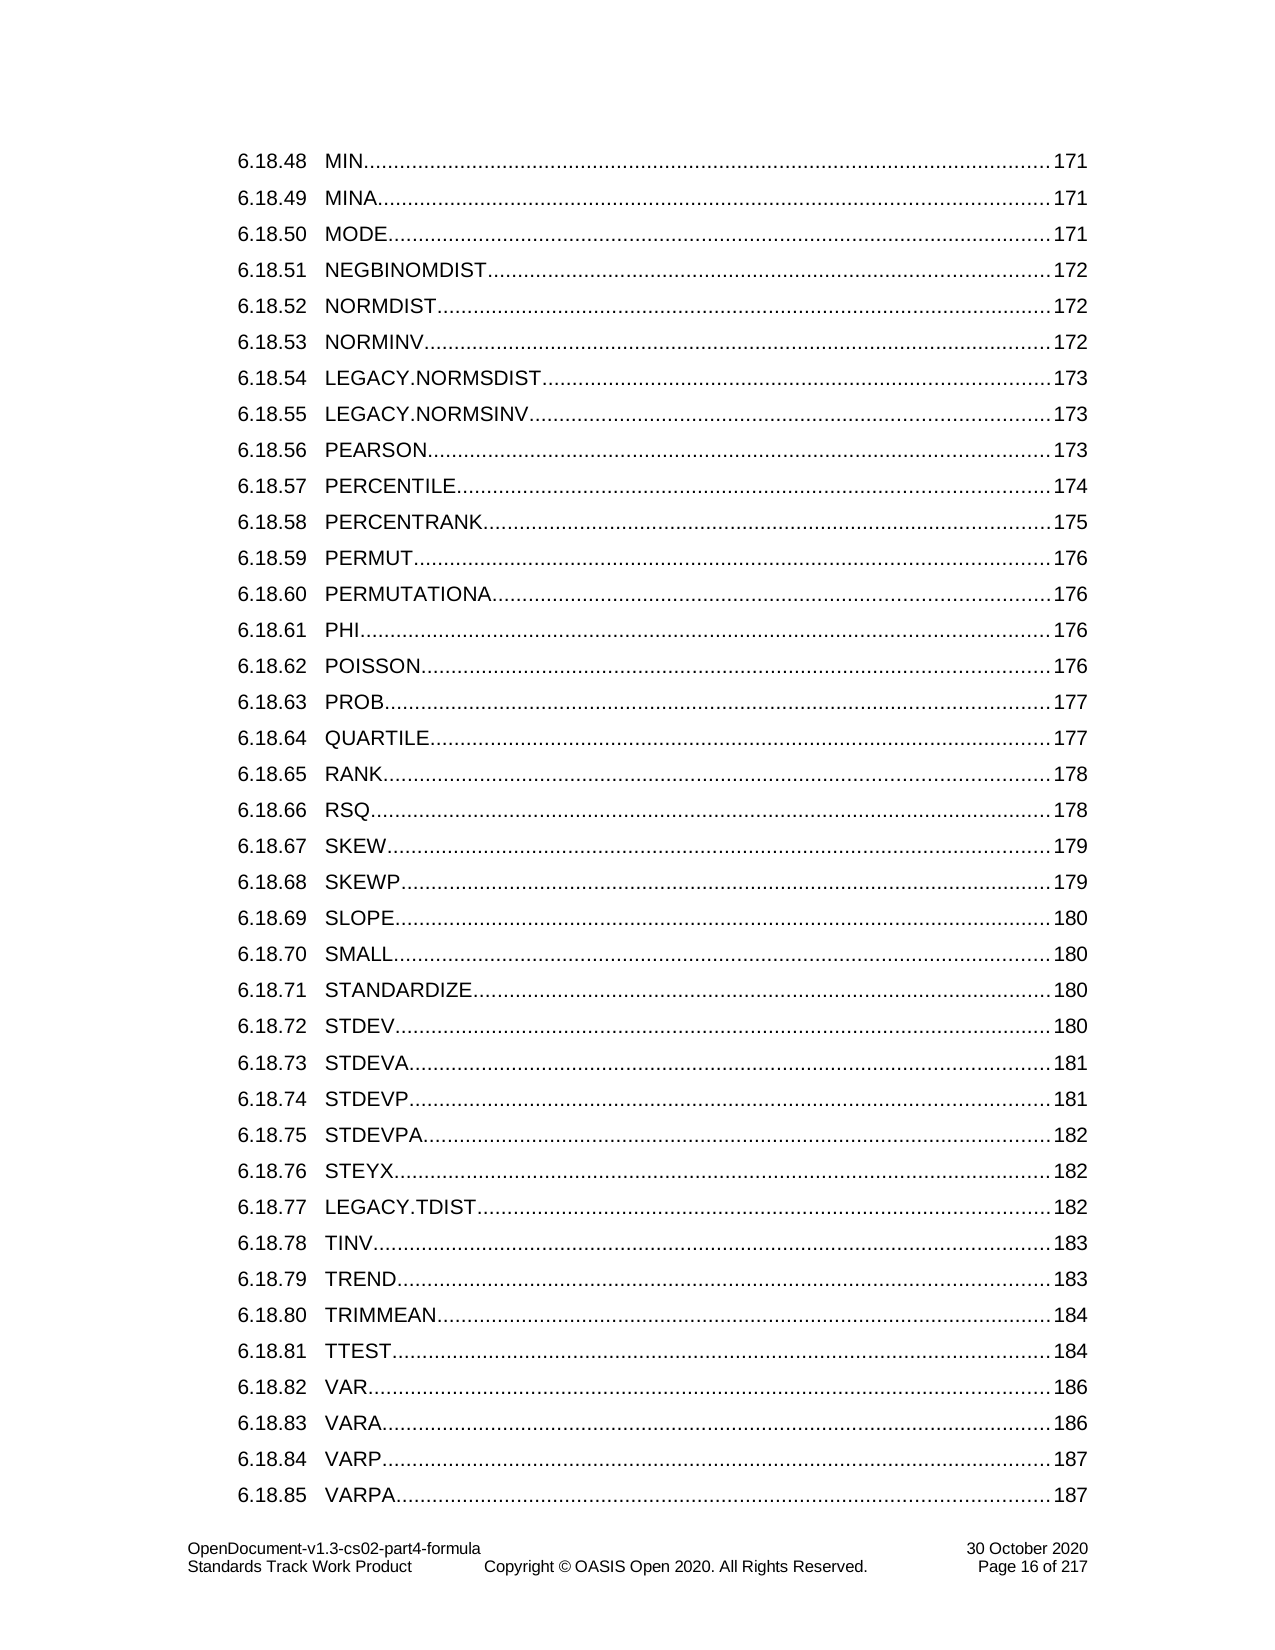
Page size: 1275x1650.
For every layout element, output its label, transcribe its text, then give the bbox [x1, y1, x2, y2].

text 6.18.64 QUARTILE 177 [237, 727, 1088, 750]
text 6.18.58 PERCENTRANK 175 [237, 510, 1088, 534]
text 6.18.56 PEARSON 173 [237, 438, 1088, 462]
text 6.18.72 STDEV 180 [237, 1015, 1088, 1038]
text 6.18.55 LEGACY.NORMSINV 173 [237, 402, 1088, 426]
text 6.18.78 TINV 183 [237, 1231, 1088, 1255]
text 6.18.60 PERMUTATIONA 176 [237, 582, 1088, 606]
text 6.18.82 VAR 186 [237, 1375, 1088, 1399]
text 6.18.79 TREND 183 [237, 1267, 1088, 1291]
text 6.18.53 NORMINV 172 [237, 330, 1088, 354]
text 6.18.62 POISSON 176 [237, 654, 1088, 678]
text 6.18.51 NEGBINOMDIST 172 [237, 258, 1088, 282]
text 6.18.83 VARA 186 [237, 1411, 1088, 1435]
text 6.18.59 PERMUT 176 [237, 546, 1088, 570]
text 6.18.54 LEGACY.NORMSDIST 173 [237, 366, 1088, 390]
text 6.18.61 PHI 176 [237, 618, 1088, 642]
text 6.18.67 SKEW 179 [237, 835, 1088, 858]
text 6.18.68 SKEWP 179 [237, 871, 1088, 894]
text 6.18.50 MODE 171 [237, 222, 1088, 246]
text 6.18.75 STDEVPA 182 [237, 1123, 1088, 1147]
text 6.18.66 RSQ 178 [237, 799, 1088, 822]
text 6.18.84 VARP 187 [237, 1447, 1088, 1471]
text 6.18.71 STANDARDIZE 180 [237, 979, 1088, 1002]
text 6.18.77 LEGACY.TDIST 182 [237, 1195, 1088, 1219]
text 6.18.85 VARPA 187 [237, 1483, 1088, 1507]
text 6.18.70 SMALL 180 [237, 943, 1088, 966]
text 6.18.52 NORMDIST 172 [237, 294, 1088, 318]
text 6.18.63 PROB 177 [237, 691, 1088, 714]
text 6.18.81 TTEST 184 [237, 1339, 1088, 1363]
text 6.18.49 MINA 171 [237, 186, 1088, 209]
text 6.18.76 STEYX 182 [237, 1159, 1088, 1183]
text 6.18.65 RANK 178 [237, 763, 1088, 786]
text 6.18.69 SLOPE 180 [237, 907, 1088, 930]
text 6.18.73 STDEVA 181 [237, 1051, 1088, 1074]
text 6.18.57 PERCENTILE 174 [237, 474, 1088, 498]
text 6.18.80 TRIMMEAN 184 [237, 1303, 1088, 1327]
text 6.18.74 STDEVP 181 [237, 1087, 1088, 1111]
text 6.18.48 MIN 171 [237, 150, 1088, 173]
